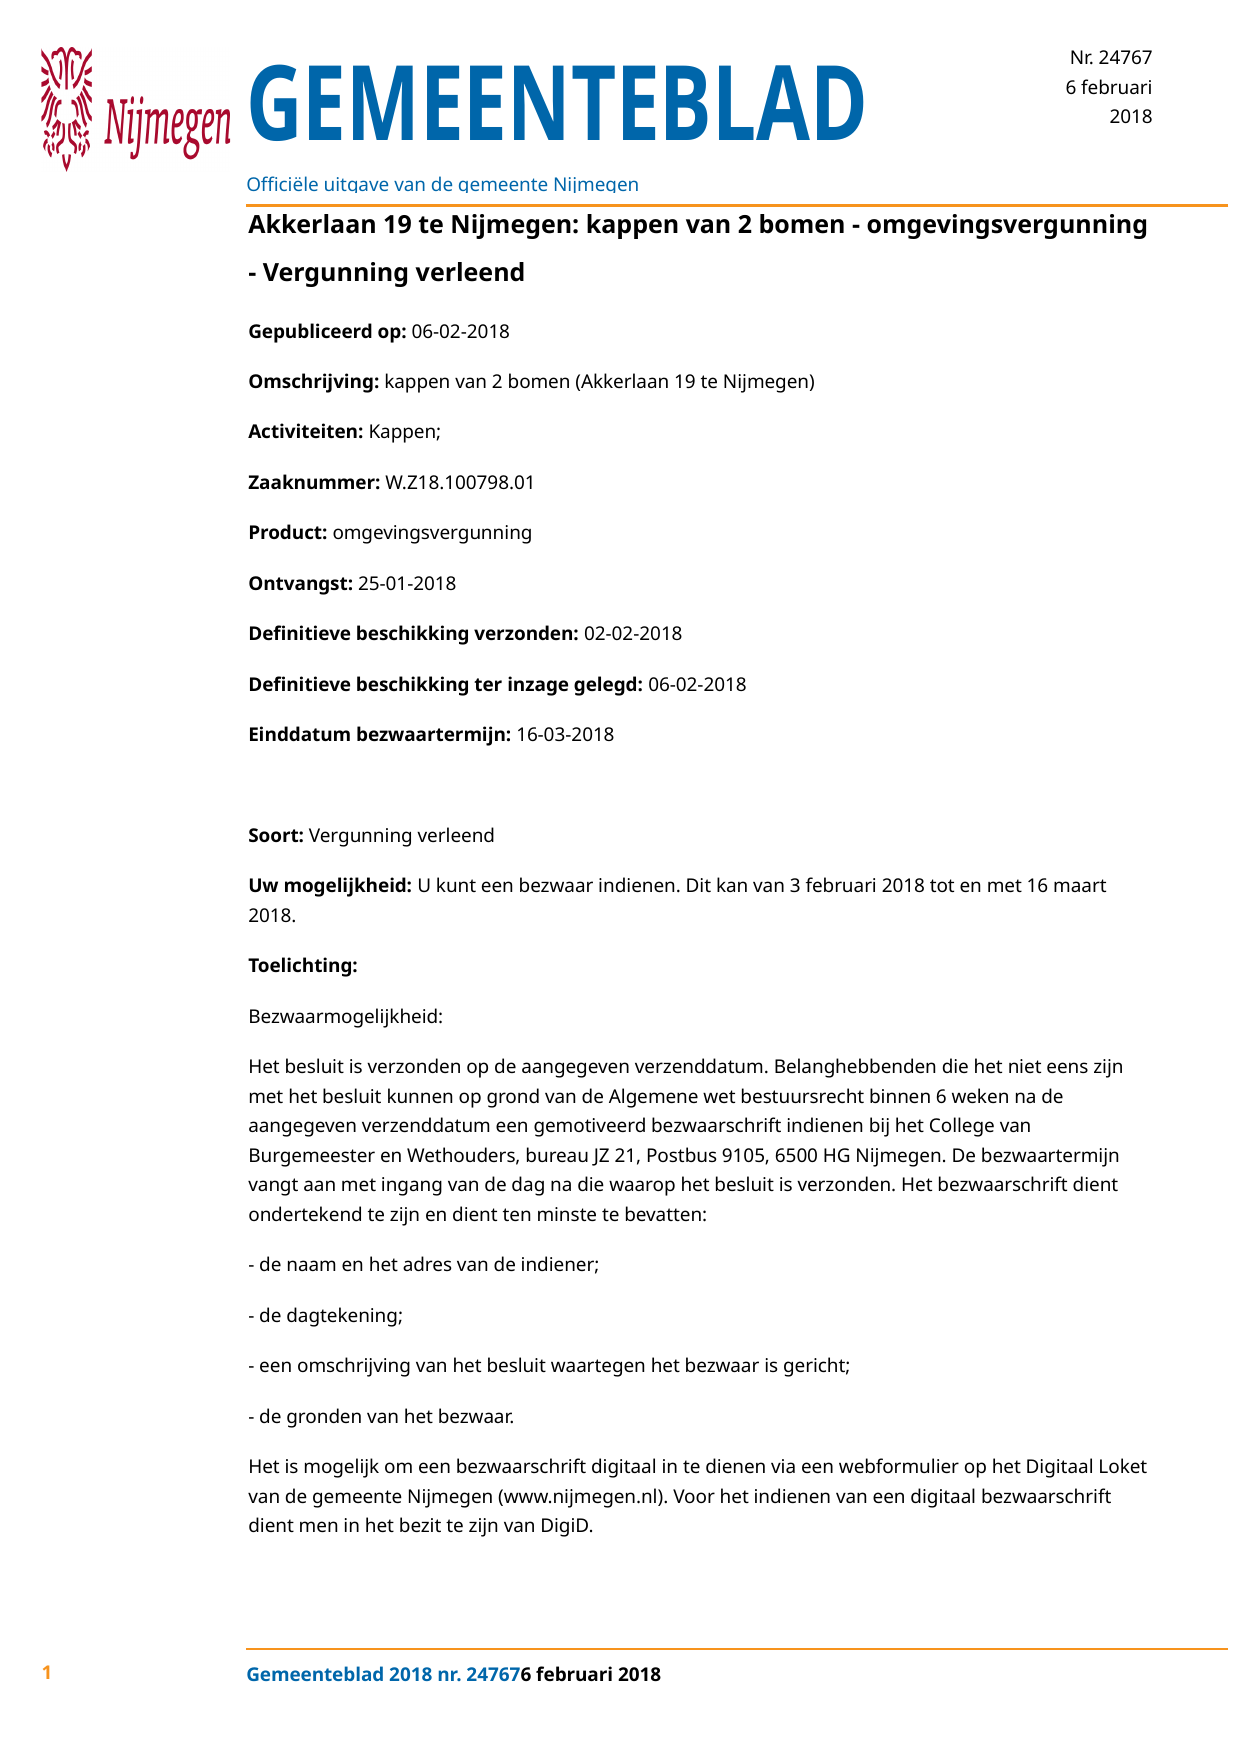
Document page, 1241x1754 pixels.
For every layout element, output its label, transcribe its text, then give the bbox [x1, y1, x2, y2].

text Het is mogelijk om een bezwaarschrift digitaal in te dienen via een webformulier op het Digitaal Loket van de gemeente Nijmegen (www.nijmegen.nl). Voor het indienen van een digitaal bezwaarschrift dient men in het bezit te zijn van DigiD. [248, 1453, 1152, 1538]
text - de gronden van het bezwaar. [248, 1403, 1152, 1429]
text Definitieve beschikking ter inzage gelegd: 06-02-2018 [248, 671, 1152, 697]
text - de dagtekening; [248, 1302, 1152, 1328]
text Akkerlaan 19 te Nijmegen: kappen van 2 bomen - omgevingsvergunning - Vergunning verleend [248, 207, 1152, 288]
text Activiteiten: Kappen; [248, 419, 1152, 444]
text Ontvangst: 25-01-2018 [248, 570, 1152, 596]
text - de naam en het adres van de indiener; [248, 1252, 1152, 1277]
text Uw mogelijkheid: U kunt een bezwaar indienen. Dit kan van 3 februari 2018 tot en met 16 maart 2018. [248, 872, 1152, 928]
picture [41, 47, 231, 172]
text Soort: Vergunning verleend [248, 822, 1152, 848]
text Toelichting: [248, 952, 1152, 978]
text Omschrijving: kappen van 2 bomen (Akkerlaan 19 te Nijmegen) [248, 368, 1152, 394]
text Het besluit is verzonden op de aangegeven verzenddatum. Belanghebbenden die het niet eens zijn met het besluit kunnen op grond van de Algemene wet bestuursrecht binnen 6 weken na de aangegeven verzenddatum een gemotiveerd bezwaarschrift indienen bij het College van Burgemeester en Wethouders, bureau JZ 21, Postbus 9105, 6500 HG Nijmegen. De bezwaartermijn vangt aan met ingang van de dag na die waarop het besluit is verzonden. Het bezwaarschrift dient ondertekend te zijn en dient ten minste te bevatten: [248, 1053, 1152, 1227]
text - een omschrijving van het besluit waartegen het bezwaar is gericht; [248, 1352, 1152, 1378]
text Gepubliceerd op: 06-02-2018 [248, 318, 1152, 344]
text Bezwaarmogelijkheid: [248, 1003, 1152, 1029]
text Definitieve beschikking verzonden: 02-02-2018 [248, 620, 1152, 646]
text Einddatum bezwaartermijn: 16-03-2018 [248, 721, 1152, 747]
text Product: omgevingsvergunning [248, 519, 1152, 545]
text Zaaknummer: W.Z18.100798.01 [248, 469, 1152, 495]
